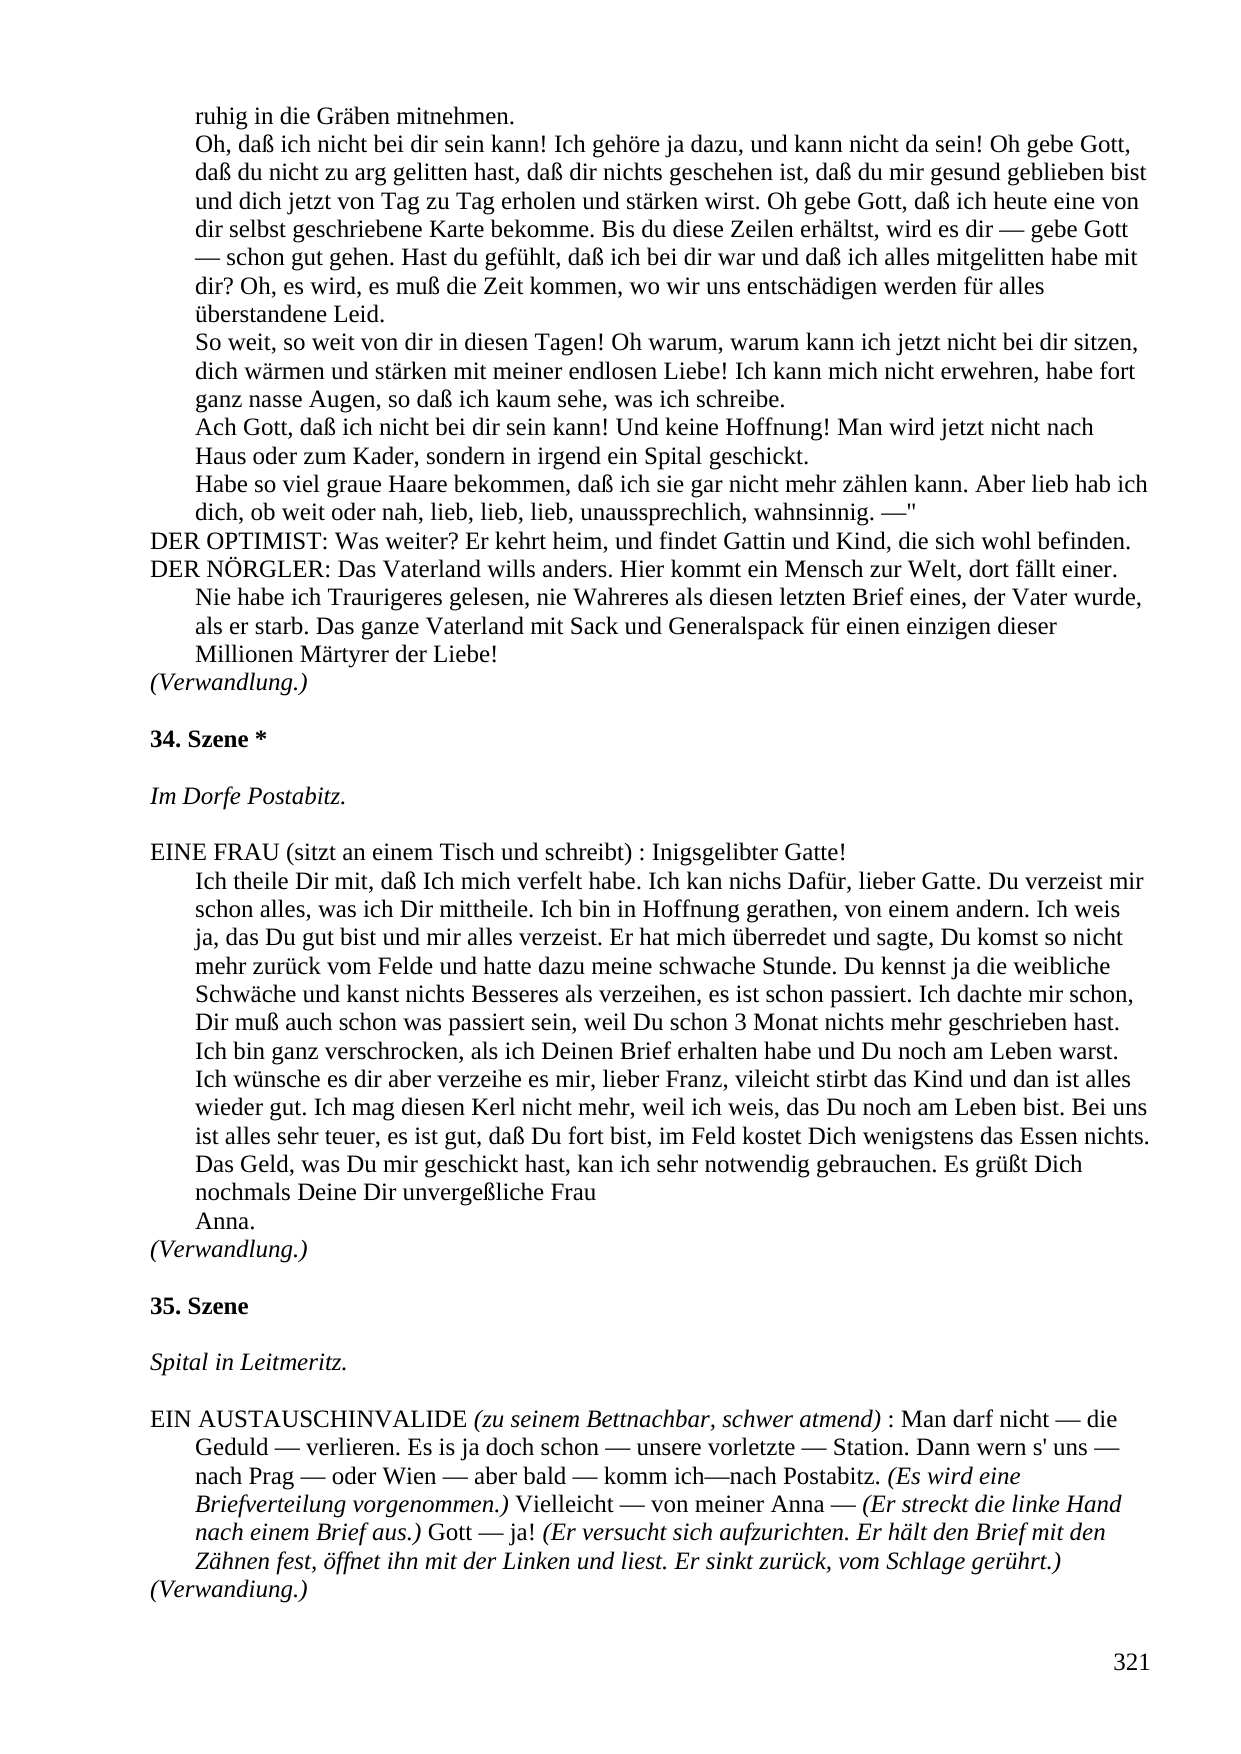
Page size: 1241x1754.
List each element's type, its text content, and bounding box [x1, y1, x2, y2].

text EIN AUSTAUSCHINVALIDE (zu seinem Bettnachbar, schwer atmend) : Man darf nicht — die Geduld — verlieren. Es is ja doch schon — unsere vorletzte — Station. Dann wern s' uns — nach Prag — oder Wien — aber bald — komm ich—nach Postabitz. (Es wird eine Briefverteilung vorgenommen.) Vielleicht — von meiner Anna — (Er streckt die linke Hand nach einem Brief aus.) Gott — ja! (Er versucht sich aufzurichten. Er hält den Brief mit den Zähnen fest, öffnet ihn mit der Linken und liest. Er sinkt zurück, vom Schlage gerührt.) [150, 1404, 1151, 1574]
text EINE FRAU (sitzt an einem Tisch und schreibt) : Inigsgelibter Gatte! Ich theile Dir mit, daß Ich mich verfelt habe. Ich kan nichs Dafür, lieber Gatte. Du verzeist mir schon alles, was ich Dir mittheile. Ich bin in Hoffnung gerathen, von einem andern. Ich weis ja, das Du gut bist und mir alles verzeist. Er hat mich überredet und sagte, Du komst so nicht mehr zurück vom Felde und hatte dazu meine schwache Stunde. Du kennst ja die weibliche Schwäche und kanst nichts Besseres als verzeihen, es ist schon passiert. Ich dachte mir schon, Dir muß auch schon was passiert sein, weil Du schon 3 Monat nichts mehr geschrieben hast. Ich bin ganz verschrocken, als ich Deinen Brief erhalten habe und Du noch am Leben warst. Ich wünsche es dir aber verzeihe es mir, lieber Franz, vileicht stirbt das Kind und dan ist alles wieder gut. Ich mag diesen Kerl nicht mehr, weil ich weis, das Du noch am Leben bist. Bei uns ist alles sehr teuer, es ist gut, daß Du fort bist, im Feld kostet Dich wenigstens das Essen nichts. Das Geld, was Du mir geschickt hast, kan ich sehr notwendig gebrauchen. Es grüßt Dich nochmals Deine Dir unvergeßliche Frau Anna. [150, 838, 1151, 1234]
text Spital in Leitmeritz. [150, 1348, 1151, 1376]
text (Verwandlung.) [150, 1234, 1151, 1263]
text 35. Szene [150, 1291, 1151, 1319]
text (Verwandlung.) [150, 668, 1151, 696]
text ruhig in die Gräben mitnehmen. Oh, daß ich nicht bei dir sein kann! Ich gehöre ja dazu, und kann nicht da sein! Oh gebe Gott, daß du nicht zu arg gelitten hast, daß dir nichts geschehen ist, daß du mir gesund geblieben bist und dich jetzt von Tag zu Tag erholen und stärken wirst. Oh gebe Gott, daß ich heute eine von dir selbst geschriebene Karte bekomme. Bis du diese Zeilen erhältst, wird es dir — gebe Gott — schon gut gehen. Hast du gefühlt, daß ich bei dir war und daß ich alles mitgelitten habe mit dir? Oh, es wird, es muß die Zeit kommen, wo wir uns entschädigen werden für alles überstandene Leid. So weit, so weit von dir in diesen Tagen! Oh warum, warum kann ich jetzt nicht bei dir sitzen, dich wärmen und stärken mit meiner endlosen Liebe! Ich kann mich nicht erwehren, habe fort ganz nasse Augen, so daß ich kaum sehe, was ich schreibe. Ach Gott, daß ich nicht bei dir sein kann! Und keine Hoffnung! Man wird jetzt nicht nach Haus oder zum Kader, sondern in irgend ein Spital geschickt. Habe so viel graue Haare bekommen, daß ich sie gar nicht mehr zählen kann. Aber lieb hab ich dich, ob weit oder nah, lieb, lieb, lieb, unaussprechlich, wahnsinnig. —" [150, 75, 1151, 526]
text (Verwandiung.) [150, 1574, 1151, 1603]
text DER OPTIMIST: Was weiter? Er kehrt heim, und findet Gattin und Kind, die sich wohl befinden. [150, 526, 1151, 554]
text Im Dorfe Postabitz. [150, 781, 1151, 809]
text DER NÖRGLER: Das Vaterland wills anders. Hier kommt ein Mensch zur Welt, dort fällt einer. Nie habe ich Traurigeres gelesen, nie Wahreres als diesen letzten Brief eines, der Vater wurde, als er starb. Das ganze Vaterland mit Sack und Generalspack für einen einzigen dieser Millionen Märtyrer der Liebe! [150, 554, 1151, 668]
text 34. Szene * [150, 724, 1151, 753]
